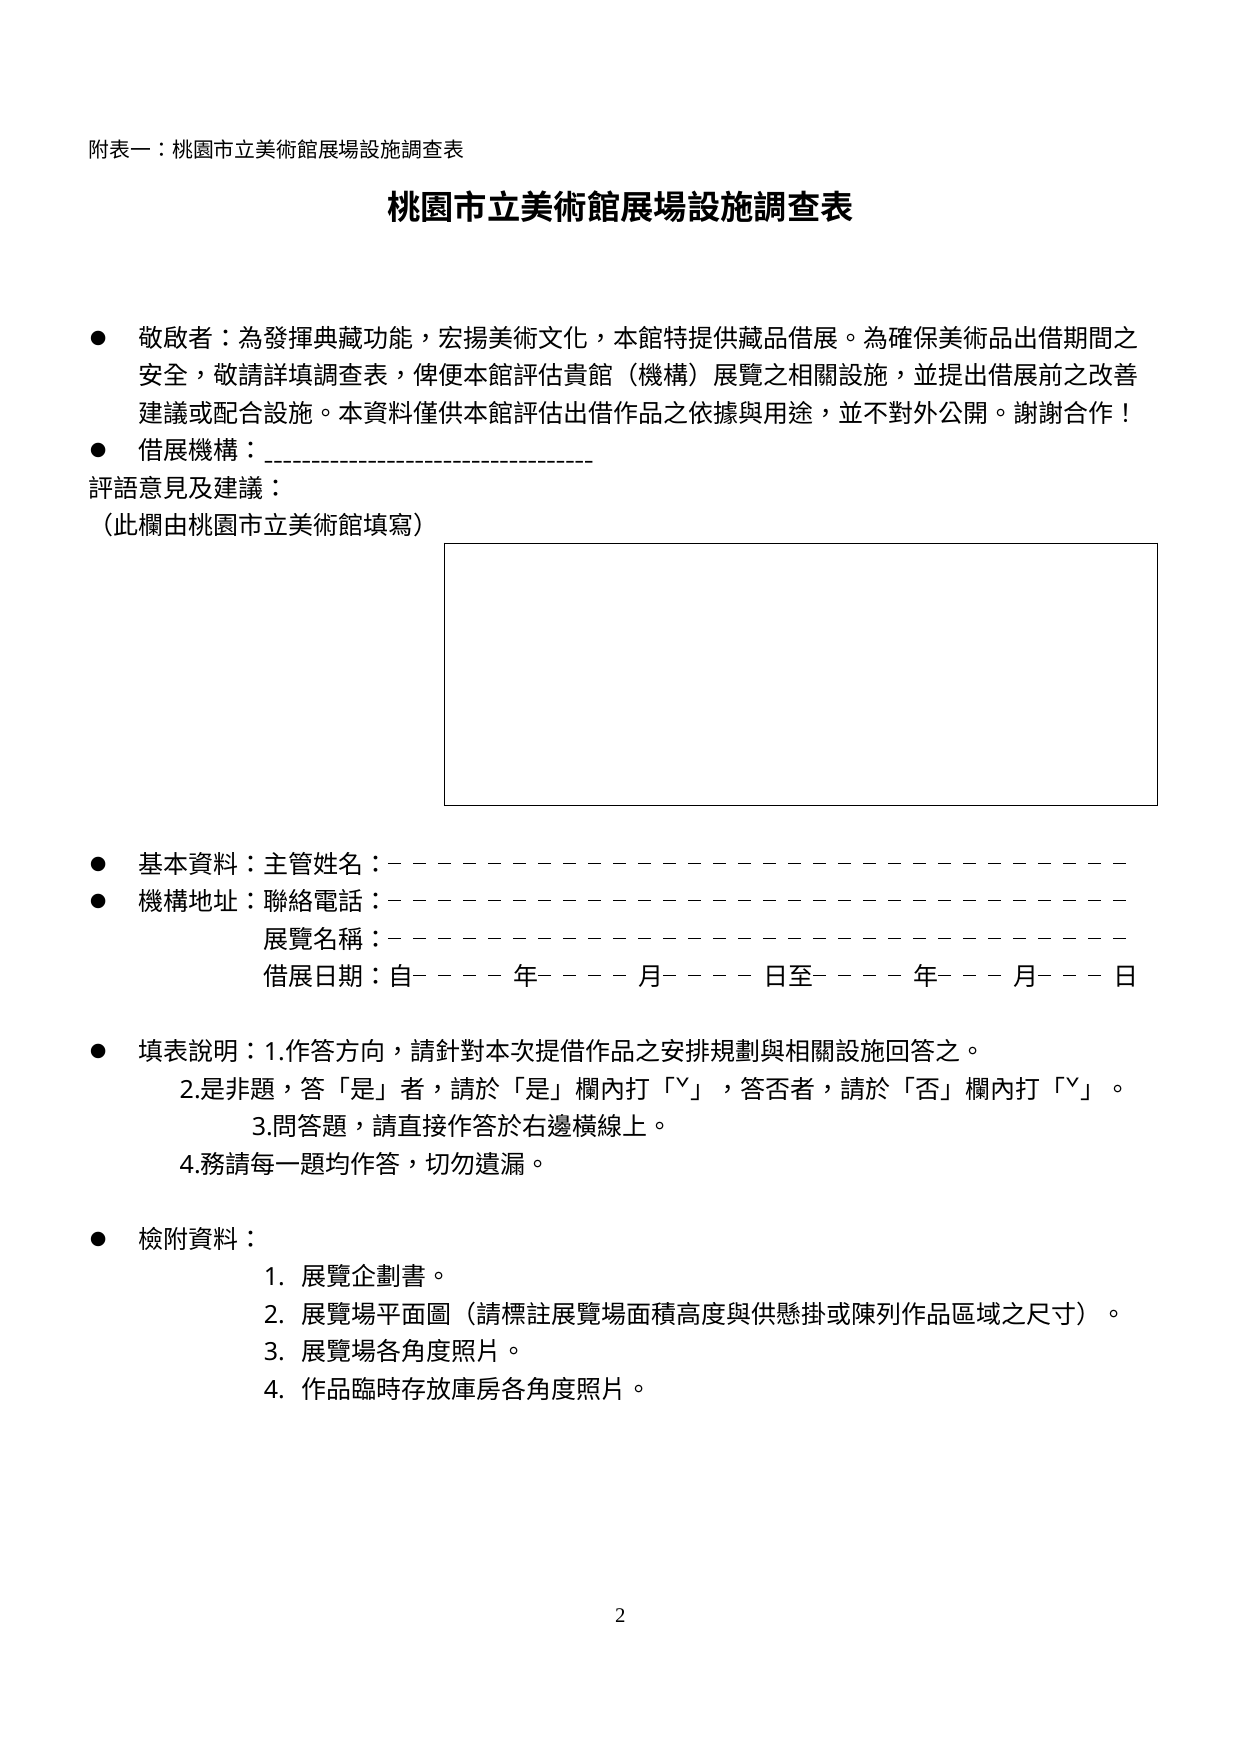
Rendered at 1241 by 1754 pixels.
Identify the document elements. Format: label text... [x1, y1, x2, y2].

text （此欄由桃園市立美術館填寫） [89, 505, 1152, 542]
text 桃園市立美術館展場設施調查表 [89, 167, 1152, 242]
list 作品臨時存放庫房各角度照片。 [264, 1368, 1152, 1406]
text 附表一：桃園市立美術館展場設施調查表 [89, 130, 1152, 167]
text 3.問答題，請直接作答於右邊橫線上。 [89, 1106, 1152, 1143]
list 檢附資料： [89, 1218, 1152, 1256]
text 展覽名稱：╴╴╴╴╴╴╴╴╴╴╴╴╴╴╴╴╴╴╴╴╴╴╴╴╴╴╴╴╴╴ [239, 918, 1152, 956]
list 展覽場平面圖（請標註展覽場面積高度與供懸掛或陳列作品區域之尺寸）。 [264, 1293, 1152, 1331]
list 展覽企劃書。 [264, 1256, 1152, 1293]
table_header [445, 544, 1157, 805]
text 評語意見及建議： [89, 467, 1152, 505]
text 借展日期：自╴╴╴╴年╴╴╴╴月╴╴╴╴日至╴╴╴╴年╴╴╴月╴╴╴日 [239, 956, 1152, 993]
list 基本資料：主管姓名：╴╴╴╴╴╴╴╴╴╴╴╴╴╴╴╴╴╴╴╴╴╴╴╴╴╴╴╴╴╴ [89, 843, 1152, 881]
text 2.是非題，答「是」者，請於「是」欄內打「ˇ」，答否者，請於「否」欄內打「ˇ」。 [89, 1068, 1152, 1106]
text 4.務請每一題均作答，切勿遺漏。 [89, 1143, 1152, 1181]
list 展覽場各角度照片。 [264, 1331, 1152, 1368]
list 機構地址：聯絡電話：╴╴╴╴╴╴╴╴╴╴╴╴╴╴╴╴╴╴╴╴╴╴╴╴╴╴╴╴╴╴ [89, 881, 1152, 918]
list 借展機構：ˍˍˍˍˍˍˍˍˍˍˍˍˍˍˍˍˍˍˍˍˍˍˍˍˍˍˍˍˍˍˍˍˍˍˍ [89, 430, 1152, 467]
list 敬啟者：為發揮典藏功能，宏揚美術文化，本館特提供藏品借展。為確保美術品出借期間之安全，敬請詳填調查表，俾便本館評估貴館（機構）展覽之相關設施，並提出借展前之改善建議或配合設施。本資料僅供本館評估出借作品之依據與用途，並不對外公開。謝謝合作！ [89, 317, 1152, 430]
list 填表說明：1.作答方向，請針對本次提借作品之安排規劃與相關設施回答之。 [89, 1031, 1152, 1068]
